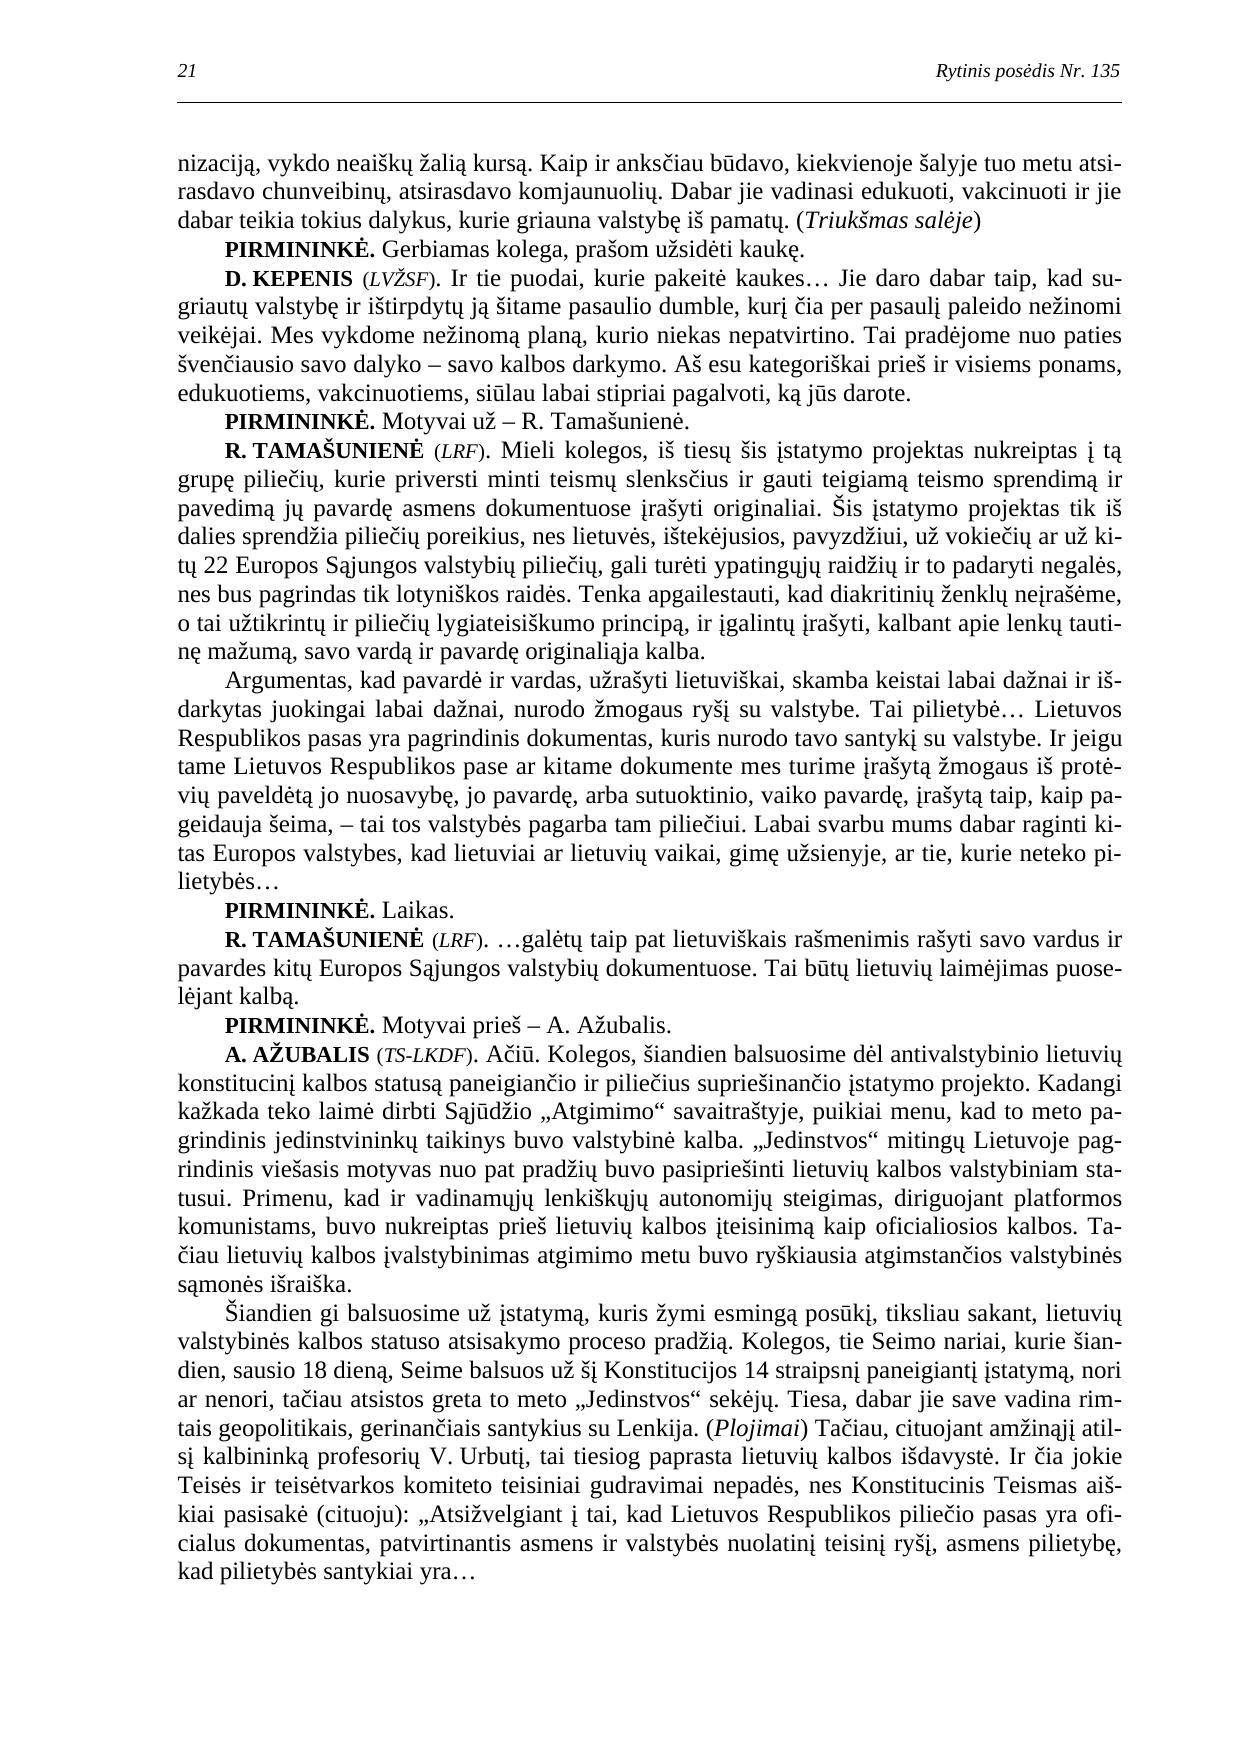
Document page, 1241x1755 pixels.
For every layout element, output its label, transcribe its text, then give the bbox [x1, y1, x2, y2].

text R. TAMAŠUNIENĖ (LRF). Mie­li ko­le­gos, iš tie­sų šis įsta­ty­mo pro­jek­tas nu­kreip­tas į tą gru­pę pi­lie­čių, ku­rie pri­vers­ti min­ti teis­mų slenks­čius ir gau­ti tei­gia­mą teis­mo spren­di­mą ir pa­ve­di­mą jų pa­var­dę as­mens do­ku­men­tuo­se įra­šy­ti ori­gi­na­liai. Šis įsta­ty­mo pro­jek­tas tik iš da­lies spren­džia pi­lie­čių po­rei­kius, nes lie­tu­vės, iš­te­kė­ju­sios, pa­vyz­džiui, už vo­kie­čių ar už ki­tų 22 Eu­ro­pos Są­jun­gos vals­ty­bių pi­lie­čių, ga­li tu­rė­ti ypa­tin­gų­jų rai­džių ir to pa­da­ry­ti ne­ga­lės, nes bus pa­grin­das tik lo­ty­niš­kos rai­dės. Ten­ka ap­gai­les­tau­ti, kad diak­ri­ti­nių žen­klų ne­įra­šė­me, o tai už­tik­rin­tų ir pi­lie­čių ly­gia­tei­siš­ku­mo prin­ci­pą, ir įga­lin­tų įra­šy­ti, kal­bant apie len­kų tau­ti­nę ma­žu­mą, sa­vo var­dą ir pa­var­dę ori­gi­na­li­ą­ja kal­ba. [177, 435, 1122, 665]
text Šian­dien gi bal­suo­si­me už įsta­ty­mą, ku­ris žy­mi es­min­gą po­sū­kį, tiks­liau sa­kant, lie­tu­vių vals­ty­bi­nės kal­bos sta­tu­so at­si­sa­ky­mo pro­ce­so pra­džią. Ko­le­gos, tie Sei­mo na­riai, ku­rie šian­dien, sau­sio 18 die­ną, Sei­me bal­suos už šį Kon­sti­tu­ci­jos 14 straips­nį pa­nei­gian­tį įsta­ty­mą, no­ri ar ne­no­ri, ta­čiau at­si­stos gre­ta to me­to „Je­dinst­vos“ se­kė­jų. Tie­sa, da­bar jie sa­ve va­di­na rim­tais ge­o­po­li­ti­kais, ge­ri­nan­čiais san­ty­kius su Len­ki­ja. (Plo­ji­mai) Ta­čiau, ci­tuo­jant am­ži­ną­jį atil­sį kal­bi­nin­ką pro­fe­so­rių V. Ur­bu­tį, tai tie­siog pa­pras­ta lie­tu­vių kal­bos iš­da­vys­tė. Ir čia jo­kie Tei­sės ir tei­sėt­var­kos ko­mi­te­to tei­si­niai gud­ra­vi­mai ne­pa­dės, nes Kon­sti­tu­ci­nis Teis­mas aiš­kiai pa­si­sa­kė (ci­tuo­ju): „At­si­žvel­giant į tai, kad Lie­tu­vos Res­pub­li­kos pi­lie­čio pa­sas yra ofi­cia­lus do­ku­men­tas, pa­tvir­ti­nan­tis as­mens ir vals­ty­bės nuo­la­ti­nį tei­si­nį ry­šį, as­mens pi­lie­ty­bę, kad pi­lie­ty­bės san­ty­kiai yra… [177, 1298, 1122, 1585]
text PIRMININKĖ. Mo­ty­vai už – R. Ta­ma­šu­nie­nė. [177, 406, 1122, 435]
text D. KEPENIS (LVŽSF). Ir tie puo­dai, ku­rie pa­kei­tė kau­kes… Jie da­ro da­bar taip, kad su­griau­tų vals­ty­bę ir iš­tirp­dy­tų ją ši­ta­me pa­sau­lio dum­ble, ku­rį čia per pa­sau­lį pa­lei­do ne­ži­no­mi vei­kė­jai. Mes vyk­do­me ne­ži­no­mą pla­ną, ku­rio nie­kas ne­pa­tvir­ti­no. Tai pra­dė­jo­me nuo pa­ties šven­čiau­sio sa­vo da­ly­ko – sa­vo kal­bos dar­ky­mo. Aš esu ka­te­go­riš­kai prieš ir vi­siems po­nams, edu­kuo­tiems, vak­ci­nuo­tiems, siū­lau la­bai stip­riai pa­gal­vo­ti, ką jūs da­ro­te. [177, 263, 1122, 406]
text PIRMININKĖ. Lai­kas. [177, 895, 1122, 924]
text PIRMININKĖ. Mo­ty­vai prieš – A. Ažu­ba­lis. [177, 1010, 1122, 1039]
text A. AŽUBALIS (TS-LKDF). Ačiū. Ko­le­gos, šian­dien bal­suo­si­me dėl an­ti­vals­ty­bi­nio lie­tu­vių kon­sti­tu­ci­nį kal­bos sta­tu­są pa­nei­gian­čio ir pi­lie­čius su­prie­ši­nan­čio įsta­ty­mo pro­jek­to. Ka­dan­gi kaž­ka­da te­ko lai­mė dirb­ti Są­jū­džio „At­gi­mi­mo“ sa­vait­raš­ty­je, pui­kiai me­nu, kad to me­to pa­grin­di­nis je­dinst­vi­nin­kų tai­ki­nys bu­vo vals­ty­bi­nė kal­ba. „Je­dinst­vos“ mi­tin­gų Lie­tu­vo­je pa­g­rin­di­nis vie­ša­sis mo­ty­vas nuo pat pra­džių bu­vo pa­si­prie­šin­ti lie­tu­vių kal­bos vals­ty­bi­niam sta­tu­sui. Pri­me­nu, kad ir va­di­na­mų­jų len­kiš­kų­jų au­to­no­mi­jų stei­gi­mas, di­ri­guo­jant plat­for­mos ko­mu­nis­tams, bu­vo nu­kreip­tas prieš lie­tu­vių kal­bos įtei­si­ni­mą kaip ofi­cia­lio­sios kal­bos. Ta­čiau lie­tu­vių kal­bos įvals­ty­bi­ni­mas at­gi­mi­mo me­tu bu­vo ryš­kiau­sia at­gims­tan­čios vals­ty­bi­nės są­mo­nės iš­raiš­ka. [177, 1039, 1122, 1298]
text ni­za­ci­ją, vyk­do ne­aiš­kų ža­lią kur­są. Kaip ir anks­čiau bū­da­vo, kiek­vie­no­je ša­ly­je tuo me­tu at­si­ras­da­vo chun­vei­bi­nų, at­si­ras­da­vo kom­jau­nuo­lių. Da­bar jie va­di­na­si edu­kuo­ti, vak­ci­nuo­ti ir jie da­bar tei­kia to­kius da­ly­kus, ku­rie griau­na vals­ty­bę iš pa­ma­tų. (Triukš­mas sa­lė­je) [177, 148, 1122, 234]
text R. TAMAŠUNIENĖ (LRF). …ga­lė­tų taip pat lie­tu­viš­kais raš­me­ni­mis ra­šy­ti sa­vo var­dus ir pa­var­des ki­tų Eu­ro­pos Są­jun­gos vals­ty­bių do­ku­men­tuo­se. Tai bū­tų lie­tu­vių lai­mė­ji­mas puo­se­lė­jant kal­bą. [177, 924, 1122, 1010]
text PIRMININKĖ. Ger­bia­mas ko­le­ga, pra­šom už­si­dė­ti kau­kę. [177, 234, 1122, 263]
text Ar­gu­men­tas, kad pa­var­dė ir var­das, už­ra­šy­ti lie­tu­viš­kai, skam­ba keis­tai la­bai daž­nai ir iš­dar­ky­tas juo­kin­gai la­bai daž­nai, nu­ro­do žmo­gaus ry­šį su vals­ty­be. Tai pi­lie­ty­bė… Lie­tu­vos Res­pub­li­kos pa­sas yra pa­grin­di­nis do­ku­men­tas, ku­ris nu­ro­do ta­vo san­ty­kį su vals­ty­be. Ir jei­gu ta­me Lie­tu­vos Res­pub­li­kos pa­se ar ki­ta­me do­ku­men­te mes tu­ri­me įra­šy­tą žmo­gaus iš pro­tė­vių pa­vel­dė­tą jo nuo­sa­vy­bę, jo pa­var­dę, ar­ba su­tuok­ti­nio, vai­ko pa­var­dę, įra­šy­tą taip, kaip pa­gei­dau­ja šei­ma, – tai tos vals­ty­bės pa­gar­ba tam pi­lie­čiui. La­bai svar­bu mums da­bar ra­gin­ti ki­tas Eu­ro­pos vals­ty­bes, kad lie­tu­viai ar lie­tu­vių vai­kai, gi­mę už­sie­ny­je, ar tie, ku­rie ne­te­ko pi­lie­ty­bės… [177, 665, 1122, 895]
